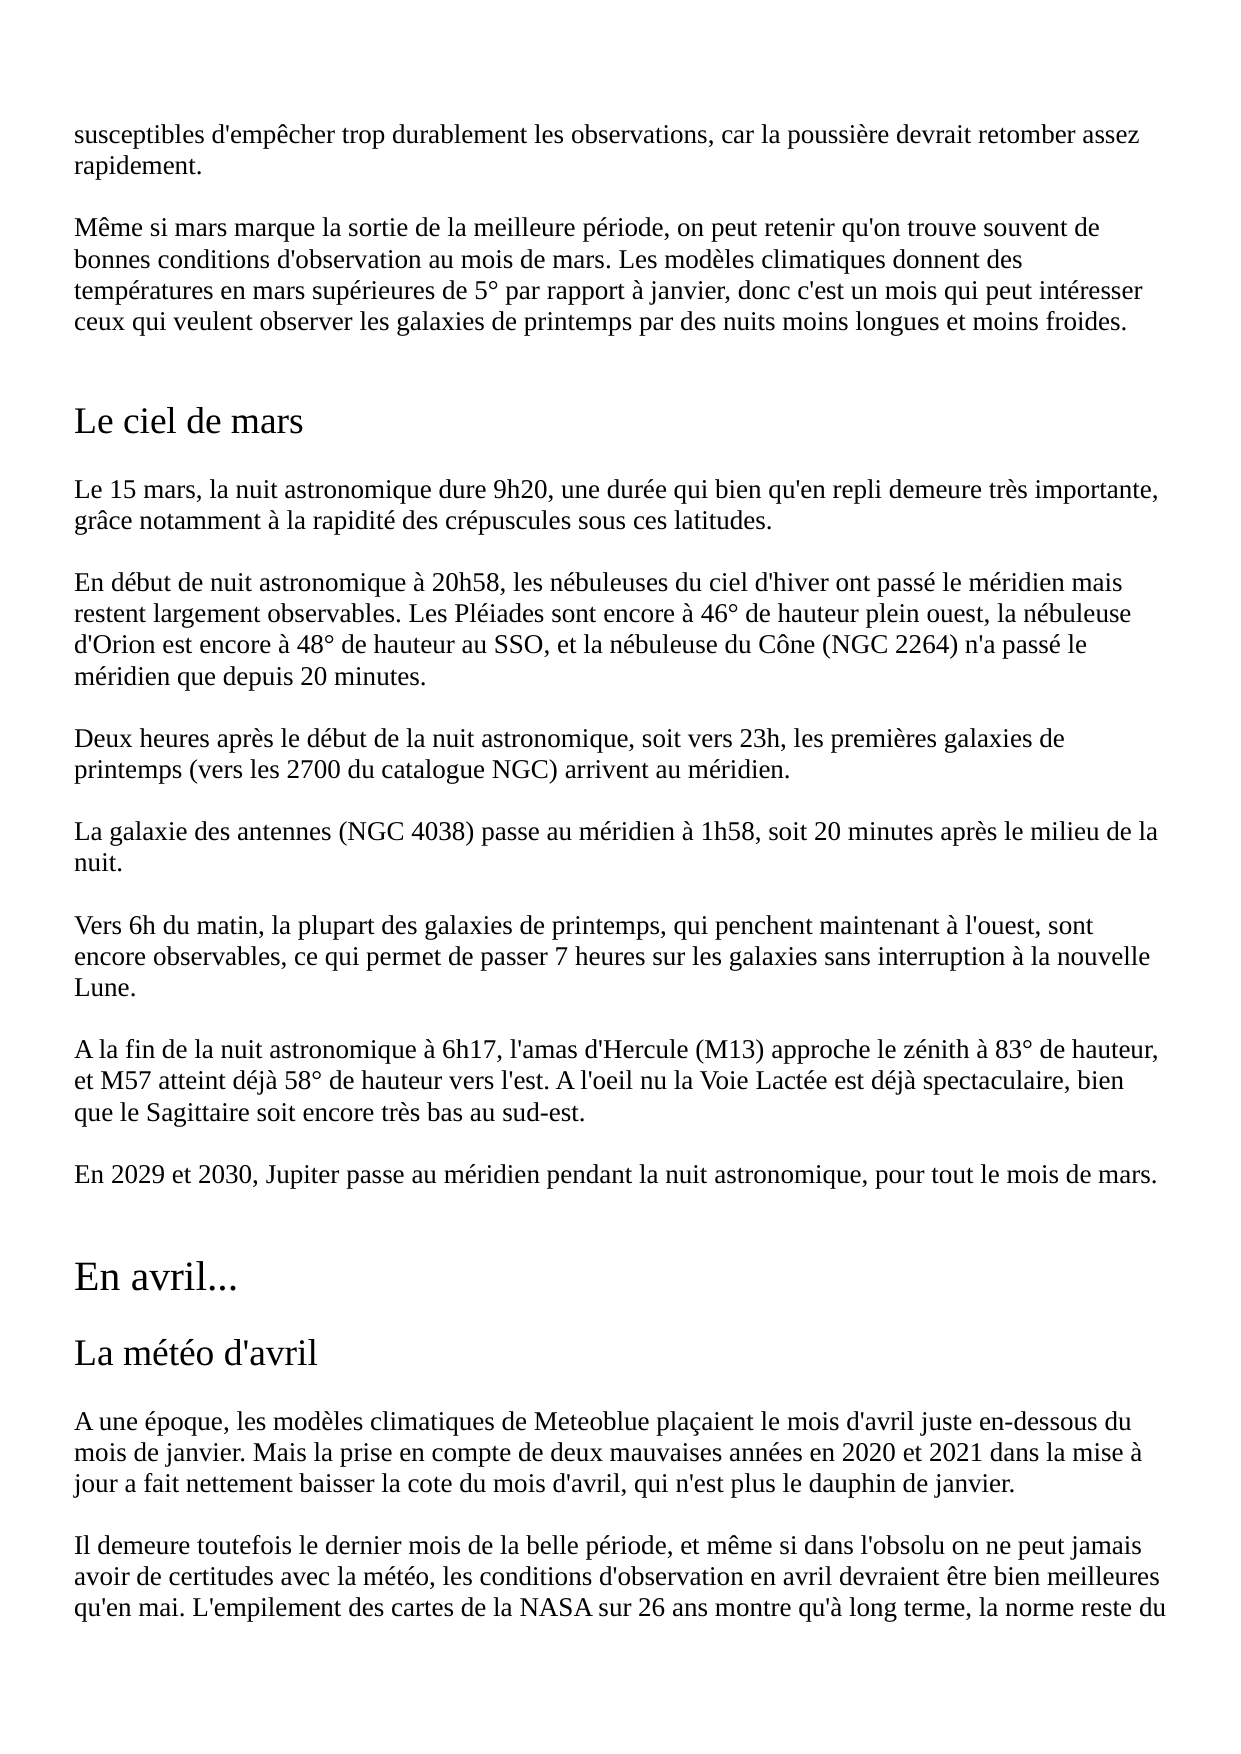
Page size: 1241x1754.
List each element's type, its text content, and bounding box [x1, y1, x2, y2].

text Vers 6h du matin, la plupart des galaxies de printemps, qui penchent maintenant à l'ouest, sont encore observables, ce qui permet de passer 7 heures sur les galaxies sans interruption à la nouvelle Lune. [74, 909, 1168, 1002]
text La météo d'avril [74, 1330, 1168, 1373]
text Le ciel de mars [74, 398, 1168, 442]
text En début de nuit astronomique à 20h58, les nébuleuses du ciel d'hiver ont passé le méridien mais restent largement observables. Les Pléiades sont encore à 46° de hauteur plein ouest, la nébuleuse d'Orion est encore à 48° de hauteur au SSO, et la nébuleuse du Cône (NGC 2264) n'a passé le méridien que depuis 20 minutes. [74, 566, 1168, 691]
text Deux heures après le début de la nuit astronomique, soit vers 23h, les premières galaxies de printemps (vers les 2700 du catalogue NGC) arrivent au méridien. [74, 722, 1168, 784]
text Même si mars marque la sortie de la meilleure période, on peut retenir qu'on trouve souvent de bonnes conditions d'observation au mois de mars. Les modèles climatiques donnent des températures en mars supérieures de 5° par rapport à janvier, donc c'est un mois qui peut intéresser ceux qui veulent observer les galaxies de printemps par des nuits moins longues et moins froides. [74, 212, 1168, 336]
text Le 15 mars, la nuit astronomique dure 9h20, une durée qui bien qu'en repli demeure très importante, grâce notamment à la rapidité des crépuscules sous ces latitudes. [74, 473, 1168, 535]
text En avril... [74, 1251, 1168, 1299]
text susceptibles d'empêcher trop durablement les observations, car la poussière devrait retomber assez rapidement. [74, 118, 1168, 180]
text A la fin de la nuit astronomique à 6h17, l'amas d'Hercule (M13) approche le zénith à 83° de hauteur, et M57 atteint déjà 58° de hauteur vers l'est. A l'oeil nu la Voie Lactée est déjà spectaculaire, bien que le Sagittaire soit encore très bas au sud-est. [74, 1033, 1168, 1127]
text En 2029 et 2030, Jupiter passe au méridien pendant la nuit astronomique, pour tout le mois de mars. [74, 1158, 1168, 1189]
text La galaxie des antennes (NGC 4038) passe au méridien à 1h58, soit 20 minutes après le milieu de la nuit. [74, 815, 1168, 878]
text A une époque, les modèles climatiques de Meteoblue plaçaient le mois d'avril juste en-dessous du mois de janvier. Mais la prise en compte de deux mauvaises années en 2020 et 2021 dans la mise à jour a fait nettement baisser la cote du mois d'avril, qui n'est plus le dauphin de janvier. [74, 1405, 1168, 1498]
text Il demeure toutefois le dernier mois de la belle période, et même si dans l'obsolu on ne peut jamais avoir de certitudes avec la météo, les conditions d'observation en avril devraient être bien meilleures qu'en mai. L'empilement des cartes de la NASA sur 26 ans montre qu'à long terme, la norme reste du [74, 1529, 1168, 1623]
